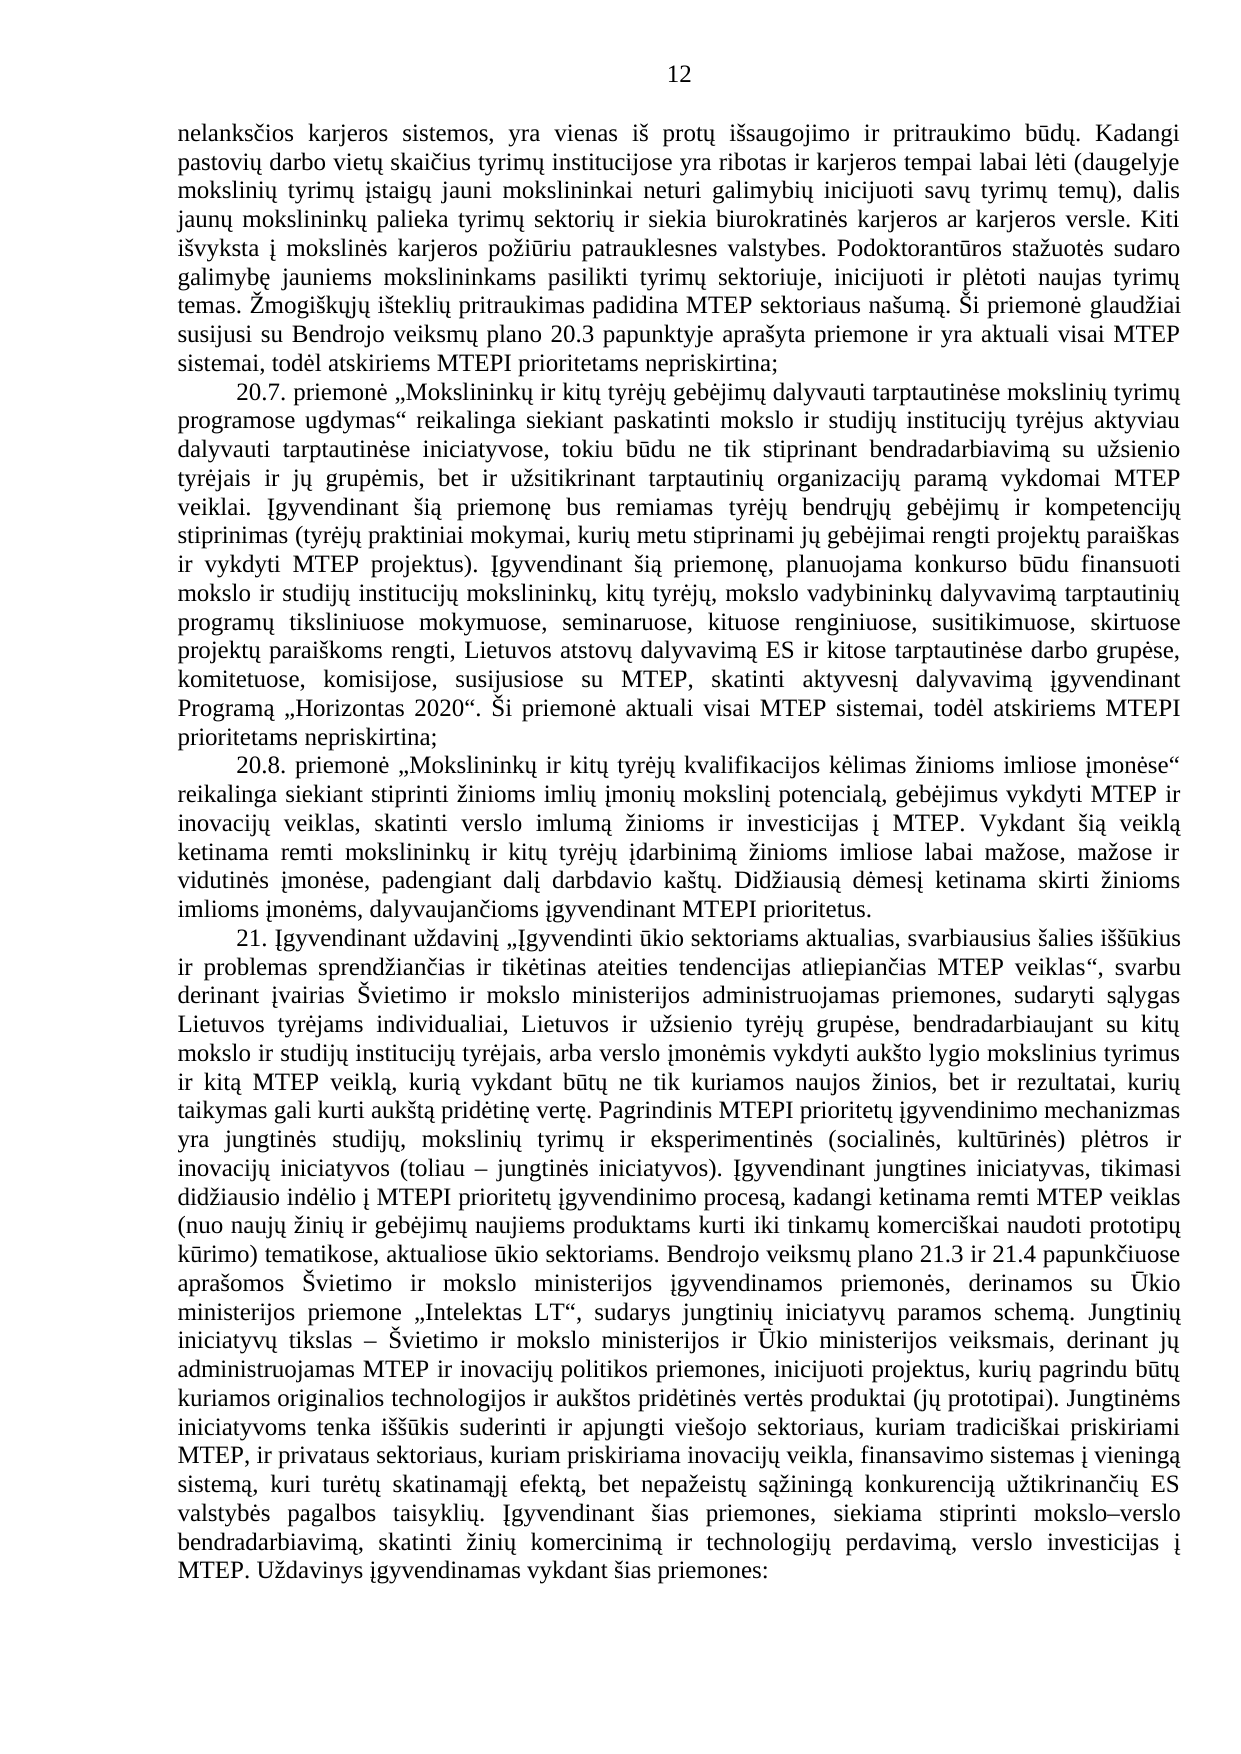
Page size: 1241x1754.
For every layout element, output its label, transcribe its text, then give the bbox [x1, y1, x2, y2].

text 21. Įgyvendinant uždavinį „Įgyvendinti ūkio sektoriams aktualias, svarbiausius šalies iššūkius ir problemas sprendžiančias ir tikėtinas ateities tendencijas atliepiančias MTEP veiklas“, svarbu derinant įvairias Švietimo ir mokslo ministerijos administruojamas priemones, sudaryti sąlygas Lietuvos tyrėjams individualiai, Lietuvos ir užsienio tyrėjų grupėse, bendradarbiaujant su kitų mokslo ir studijų institucijų tyrėjais, arba verslo įmonėmis vykdyti aukšto lygio mokslinius tyrimus ir kitą MTEP veiklą, kurią vykdant būtų ne tik kuriamos naujos žinios, bet ir rezultatai, kurių taikymas gali kurti aukštą pridėtinę vertę. Pagrindinis MTEPI prioritetų įgyvendinimo mechanizmas yra jungtinės studijų, mokslinių tyrimų ir eksperimentinės (socialinės, kultūrinės) plėtros ir inovacijų iniciatyvos (toliau – jungtinės iniciatyvos). Įgyvendinant jungtines iniciatyvas, tikimasi didžiausio indėlio į MTEPI prioritetų įgyvendinimo procesą, kadangi ketinama remti MTEP veiklas (nuo naujų žinių ir gebėjimų naujiems produktams kurti iki tinkamų komerciškai naudoti prototipų kūrimo) tematikose, aktualiose ūkio sektoriams. Bendrojo veiksmų plano 21.3 ir 21.4 papunkčiuose aprašomos Švietimo ir mokslo ministerijos įgyvendinamos priemonės, derinamos su Ūkio ministerijos priemone „Intelektas LT“, sudarys jungtinių iniciatyvų paramos schemą. Jungtinių iniciatyvų tikslas – Švietimo ir mokslo ministerijos ir Ūkio ministerijos veiksmais, derinant jų administruojamas MTEP ir inovacijų politikos priemones, inicijuoti projektus, kurių pagrindu būtų kuriamos originalios technologijos ir aukštos pridėtinės vertės produktai (jų prototipai). Jungtinėms iniciatyvoms tenka iššūkis suderinti ir apjungti viešojo sektoriaus, kuriam tradiciškai priskiriami MTEP, ir privataus sektoriaus, kuriam priskiriama inovacijų veikla, finansavimo sistemas į vieningą sistemą, kuri turėtų skatinamąjį efektą, bet nepažeistų sąžiningą konkurenciją užtikrinančių ES valstybės pagalbos taisyklių. Įgyvendinant šias priemones, siekiama stiprinti mokslo–verslo bendradarbiavimą, skatinti žinių komercinimą ir technologijų perdavimą, verslo investicijas į MTEP. Uždavinys įgyvendinamas vykdant šias priemones: [177, 923, 1181, 1584]
text 20.7. priemonė „Mokslininkų ir kitų tyrėjų gebėjimų dalyvauti tarptautinėse mokslinių tyrimų programose ugdymas“ reikalinga siekiant paskatinti mokslo ir studijų institucijų tyrėjus aktyviau dalyvauti tarptautinėse iniciatyvose, tokiu būdu ne tik stiprinant bendradarbiavimą su užsienio tyrėjais ir jų grupėmis, bet ir užsitikrinant tarptautinių organizacijų paramą vykdomai MTEP veiklai. Įgyvendinant šią priemonę bus remiamas tyrėjų bendrųjų gebėjimų ir kompetencijų stiprinimas (tyrėjų praktiniai mokymai, kurių metu stiprinami jų gebėjimai rengti projektų paraiškas ir vykdyti MTEP projektus). Įgyvendinant šią priemonę, planuojama konkurso būdu finansuoti mokslo ir studijų institucijų mokslininkų, kitų tyrėjų, mokslo vadybininkų dalyvavimą tarptautinių programų tiksliniuose mokymuose, seminaruose, kituose renginiuose, susitikimuose, skirtuose projektų paraiškoms rengti, Lietuvos atstovų dalyvavimą ES ir kitose tarptautinėse darbo grupėse, komitetuose, komisijose, susijusiose su MTEP, skatinti aktyvesnį dalyvavimą įgyvendinant Programą „Horizontas 2020“. Ši priemonė aktuali visai MTEP sistemai, todėl atskiriems MTEPI prioritetams nepriskirtina; [177, 377, 1181, 751]
text nelanksčios karjeros sistemos, yra vienas iš protų išsaugojimo ir pritraukimo būdų. Kadangi pastovių darbo vietų skaičius tyrimų institucijose yra ribotas ir karjeros tempai labai lėti (daugelyje mokslinių tyrimų įstaigų jauni mokslininkai neturi galimybių inicijuoti savų tyrimų temų), dalis jaunų mokslininkų palieka tyrimų sektorių ir siekia biurokratinės karjeros ar karjeros versle. Kiti išvyksta į mokslinės karjeros požiūriu patrauklesnes valstybes. Podoktorantūros stažuotės sudaro galimybę jauniems mokslininkams pasilikti tyrimų sektoriuje, inicijuoti ir plėtoti naujas tyrimų temas. Žmogiškųjų išteklių pritraukimas padidina MTEP sektoriaus našumą. Ši priemonė glaudžiai susijusi su Bendrojo veiksmų plano 20.3 papunktyje aprašyta priemone ir yra aktuali visai MTEP sistemai, todėl atskiriems MTEPI prioritetams nepriskirtina; [177, 118, 1181, 377]
text 20.8. priemonė „Mokslininkų ir kitų tyrėjų kvalifikacijos kėlimas žinioms imliose įmonėse“ reikalinga siekiant stiprinti žinioms imlių įmonių mokslinį potencialą, gebėjimus vykdyti MTEP ir inovacijų veiklas, skatinti verslo imlumą žinioms ir investicijas į MTEP. Vykdant šią veiklą ketinama remti mokslininkų ir kitų tyrėjų įdarbinimą žinioms imliose labai mažose, mažose ir vidutinės įmonėse, padengiant dalį darbdavio kaštų. Didžiausią dėmesį ketinama skirti žinioms imlioms įmonėms, dalyvaujančioms įgyvendinant MTEPI prioritetus. [177, 751, 1181, 923]
